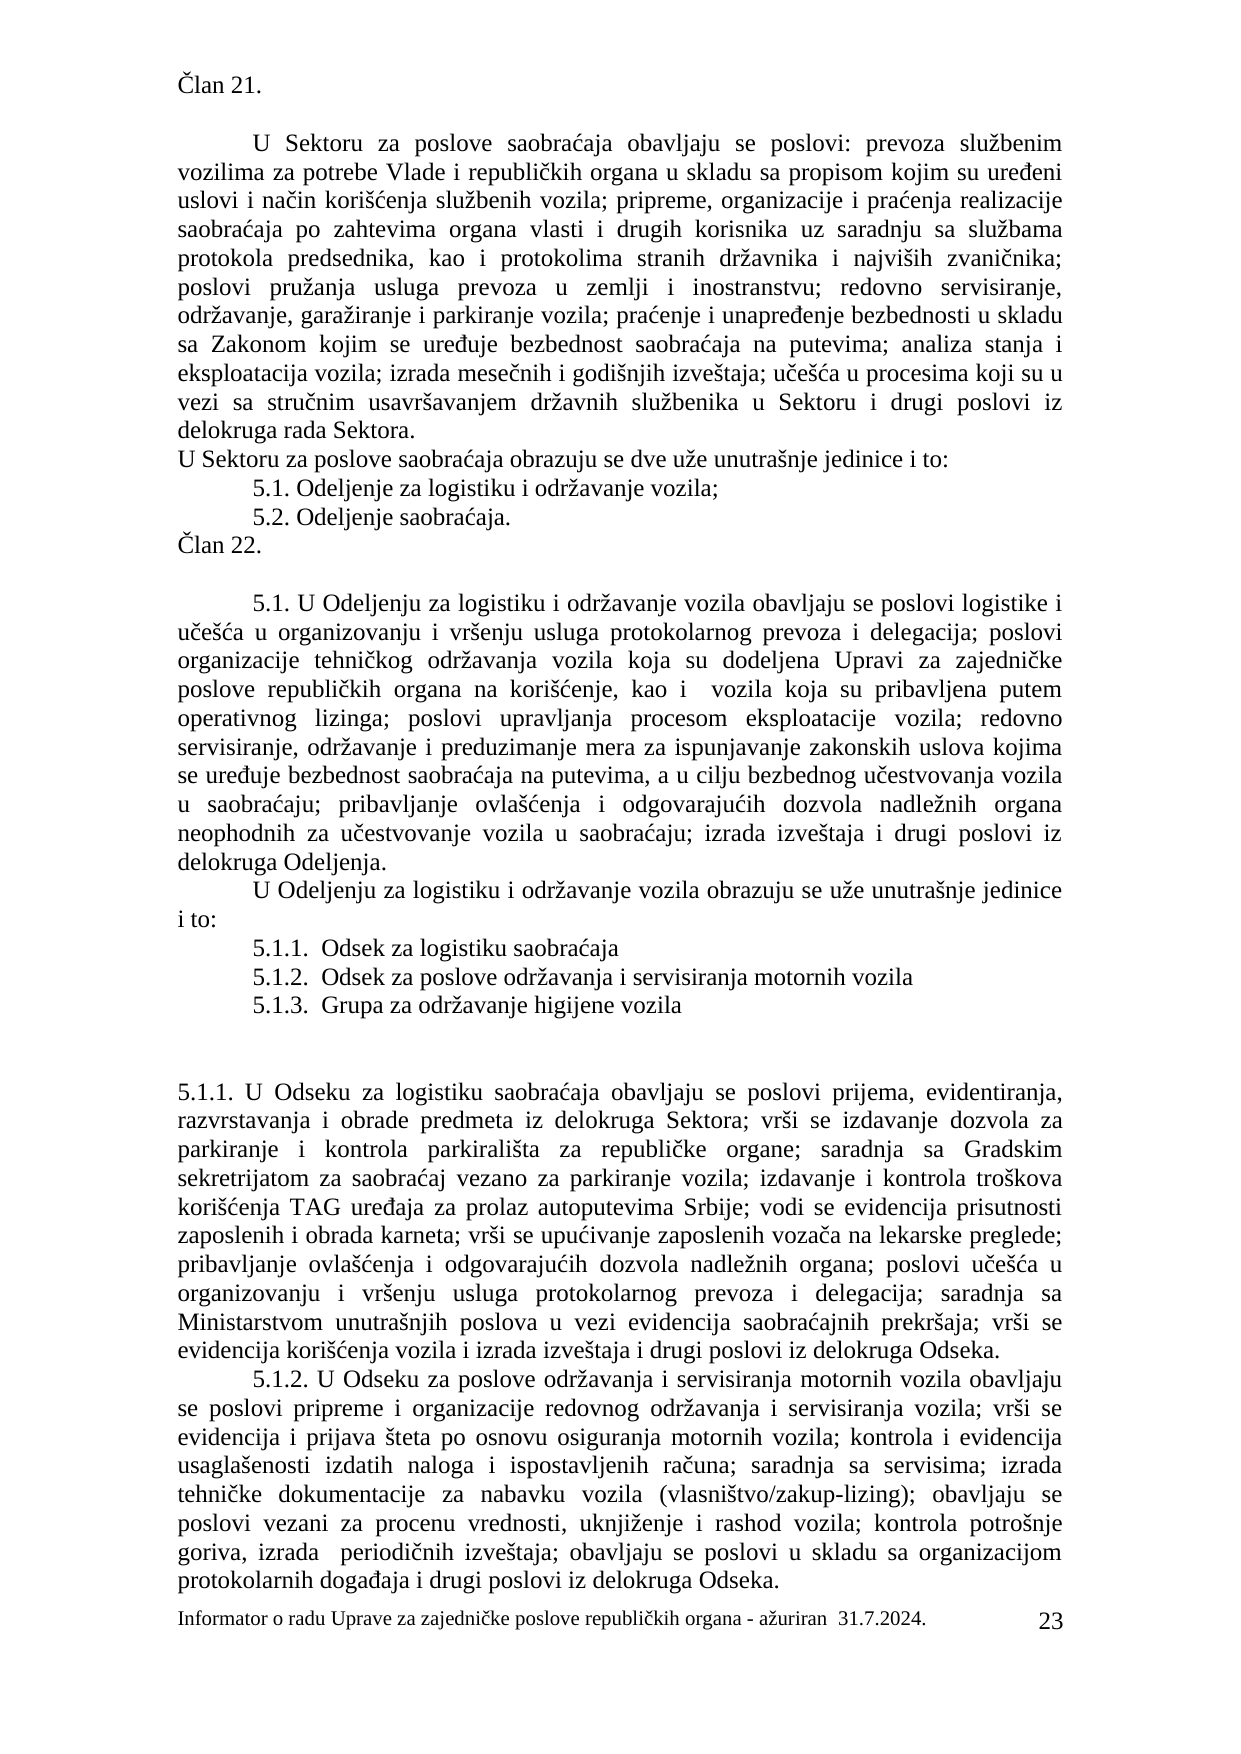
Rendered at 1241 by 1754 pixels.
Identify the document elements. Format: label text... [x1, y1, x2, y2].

subtitle 5.1.1. U Odseku za logistiku saobraćaja obavljaju se poslovi prijema, evidentiranja, razvrstavanja i obrade predmeta iz delokruga Sektora; vrši se izdavanje dozvola za parkiranje i kontrola parkirališta za republičke organe; saradnja sa Gradskim sekretrijatom za saobraćaj vezano za parkiranje vozila; izdavanje i kontrola troškova korišćenja TAG uređaja za prolaz autoputevima Srbije; vodi se evidencija prisutnosti zaposlenih i obrada karneta; vrši se upućivanje zaposlenih vozača na lekarske preglede; pribavljanje ovlašćenja i odgovarajućih dozvola nadležnih organa; poslovi učešća u organizovanju i vršenju usluga protokolarnog prevoza i delegacija; saradnja sa Ministarstvom unutrašnjih poslova u vezi evidencija saobraćajnih prekršaja; vrši se evidencija korišćenja vozila i izrada izveštaja i drugi poslovi iz delokruga Odseka. [177, 1077, 1063, 1364]
subtitle U Sektoru za poslove saobraćaja obrazuju se dve uže unutrašnje jedinice i to: [177, 444, 1063, 473]
subtitle Član 22. [177, 530, 1063, 559]
subtitle 5.1.3. Grupa za održavanje higijene vozila [177, 990, 1063, 1019]
subtitle 5.1. Odeljenje za logistiku i održavanje vozila; [177, 473, 1063, 502]
subtitle 5.1.1. Odsek za logistiku saobraćaja [177, 933, 1063, 962]
subtitle 5.1.2. Odsek za poslove održavanja i servisiranja motornih vozila [177, 962, 1063, 990]
subtitle U Sektoru za poslove saobraćaja obavljaju se poslovi: prevoza službenim vozilima za potrebe Vlade i republičkih organa u skladu sa propisom kojim su uređeni uslovi i način korišćenja službenih vozila; pripreme, organizacije i praćenja realizacije saobraćaja po zahtevima organa vlasti i drugih korisnika uz saradnju sa službama protokola predsednika, kao i protokolima stranih državnika i najviših zvaničnika; poslovi pružanja usluga prevoza u zemlji i inostranstvu; redovno servisiranje, održavanje, garažiranje i parkiranje vozila; praćenje i unapređenje bezbednosti u skladu sa Zakonom kojim se uređuje bezbednost saobraćaja na putevima; analiza stanja i eksploatacija vozila; izrada mesečnih i godišnjih izveštaja; učešća u procesima koji su u vezi sa stručnim usavršavanjem državnih službenika u Sektoru i drugi poslovi iz delokruga rada Sektora. [177, 128, 1063, 444]
subtitle 5.1.2. U Odseku za poslove održavanja i servisiranja motornih vozila obavljaju se poslovi pripreme i organizacije redovnog održavanja i servisiranja vozila; vrši se evidencija i prijava šteta po osnovu osiguranja motornih vozila; kontrola i evidencija usaglašenosti izdatih naloga i ispostavljenih računa; saradnja sa servisima; izrada tehničke dokumentacije za nabavku vozila (vlasništvo/zakup-lizing); obavljaju se poslovi vezani za procenu vrednosti, uknjiženje i rashod vozila; kontrola potrošnje goriva, izrada periodičnih izveštaja; obavljaju se poslovi u skladu sa organizacijom protokolarnih događaja i drugi poslovi iz delokruga Odseka. [177, 1364, 1063, 1594]
subtitle 5.2. Odeljenje saobraćaja. [177, 502, 1063, 530]
subtitle 5.1. U Odeljenju za logistiku i održavanje vozila obavljaju se poslovi logistike i učešća u organizovanju i vršenju usluga protokolarnog prevoza i delegacija; poslovi organizacije tehničkog održavanja vozila koja su dodeljena Upravi za zajedničke poslove republičkih organa na korišćenje, kao i vozila koja su pribavljena putem operativnog lizinga; poslovi upravljanja procesom eksploatacije vozila; redovno servisiranje, održavanje i preduzimanje mera za ispunjavanje zakonskih uslova kojima se uređuje bezbednost saobraćaja na putevima, a u cilju bezbednog učestvovanja vozila u saobraćaju; pribavljanje ovlašćenja i odgovarajućih dozvola nadležnih organa neophodnih za učestvovanje vozila u saobraćaju; izrada izveštaja i drugi poslovi iz delokruga Odeljenja. [177, 588, 1063, 875]
subtitle U Odeljenju za logistiku i održavanje vozila obrazuju se uže unutrašnje jedinice i to: [177, 875, 1063, 933]
subtitle Član 21. [177, 70, 1063, 99]
